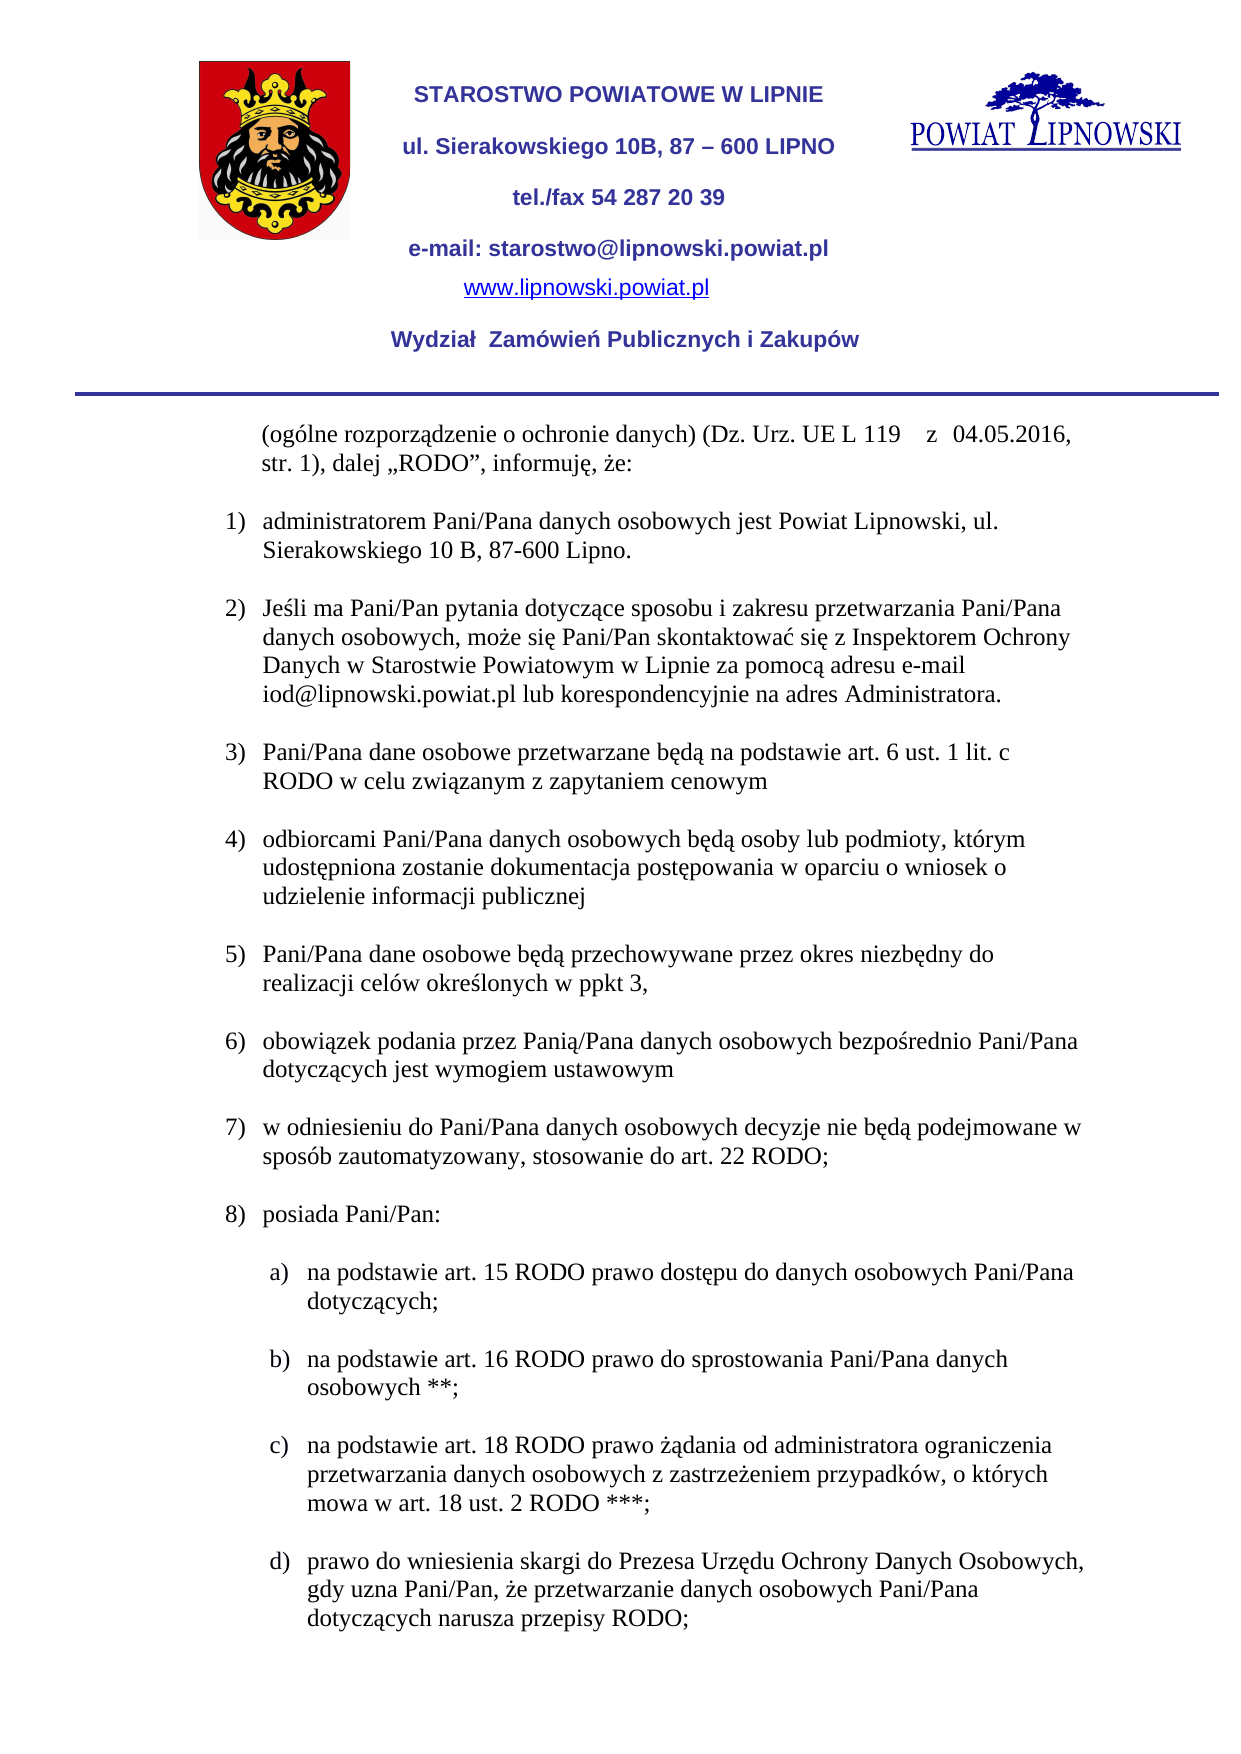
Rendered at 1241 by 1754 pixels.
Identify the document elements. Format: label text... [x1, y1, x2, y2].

list prawo do wniesienia skargi do Prezesa Urzędu Ochrony Danych Osobowych, gdy uzna Pani/Pan, że przetwarzanie danych osobowych Pani/Pana dotyczących narusza przepisy RODO; [269, 1546, 1087, 1632]
picture [199, 61, 351, 240]
text (ogólne rozporządzenie o ochronie danych) (Dz. Urz. UE L 119 z 04.05.2016, str. 1), dalej „RODO”, informuję, że: [187, 419, 1087, 477]
list Pani/Pana dane osobowe będą przechowywane przez okres niezbędny do realizacji celów określonych w ppkt 3, [225, 939, 1087, 997]
list Jeśli ma Pani/Pan pytania dotyczące sposobu i zakresu przetwarzania Pani/Pana danych osobowych, może się Pani/Pan skontaktować się z Inspektorem Ochrony Danych w Starostwie Powiatowym w Lipnie za pomocą adresu e-mail iod@lipnowski.powiat.pl lub korespondencyjnie na adres Administratora. [225, 593, 1087, 708]
list na podstawie art. 16 RODO prawo do sprostowania Pani/Pana danych osobowych **; [269, 1344, 1087, 1401]
picture [901, 62, 1192, 177]
list posiada Pani/Pan: [225, 1199, 1087, 1228]
list Pani/Pana dane osobowe przetwarzane będą na podstawie art. 6 ust. 1 lit. c RODO w celu związanym z zapytaniem cenowym [225, 737, 1087, 794]
list na podstawie art. 15 RODO prawo dostępu do danych osobowych Pani/Pana dotyczących; [269, 1257, 1087, 1314]
list odbiorcami Pani/Pana danych osobowych będą osoby lub podmioty, którym udostępniona zostanie dokumentacja postępowania w oparciu o wniosek o udzielenie informacji publicznej [225, 824, 1087, 910]
list administratorem Pani/Pana danych osobowych jest Powiat Lipnowski, ul. Sierakowskiego 10 B, 87-600 Lipno. [225, 506, 1087, 564]
list na podstawie art. 18 RODO prawo żądania od administratora ograniczenia przetwarzania danych osobowych z zastrzeżeniem przypadków, o których mowa w art. 18 ust. 2 RODO ***; [269, 1430, 1087, 1517]
list w odniesieniu do Pani/Pana danych osobowych decyzje nie będą podejmowane w sposób zautomatyzowany, stosowanie do art. 22 RODO; [225, 1112, 1087, 1170]
list obowiązek podania przez Panią/Pana danych osobowych bezpośrednio Pani/Pana dotyczących jest wymogiem ustawowym [225, 1026, 1087, 1083]
